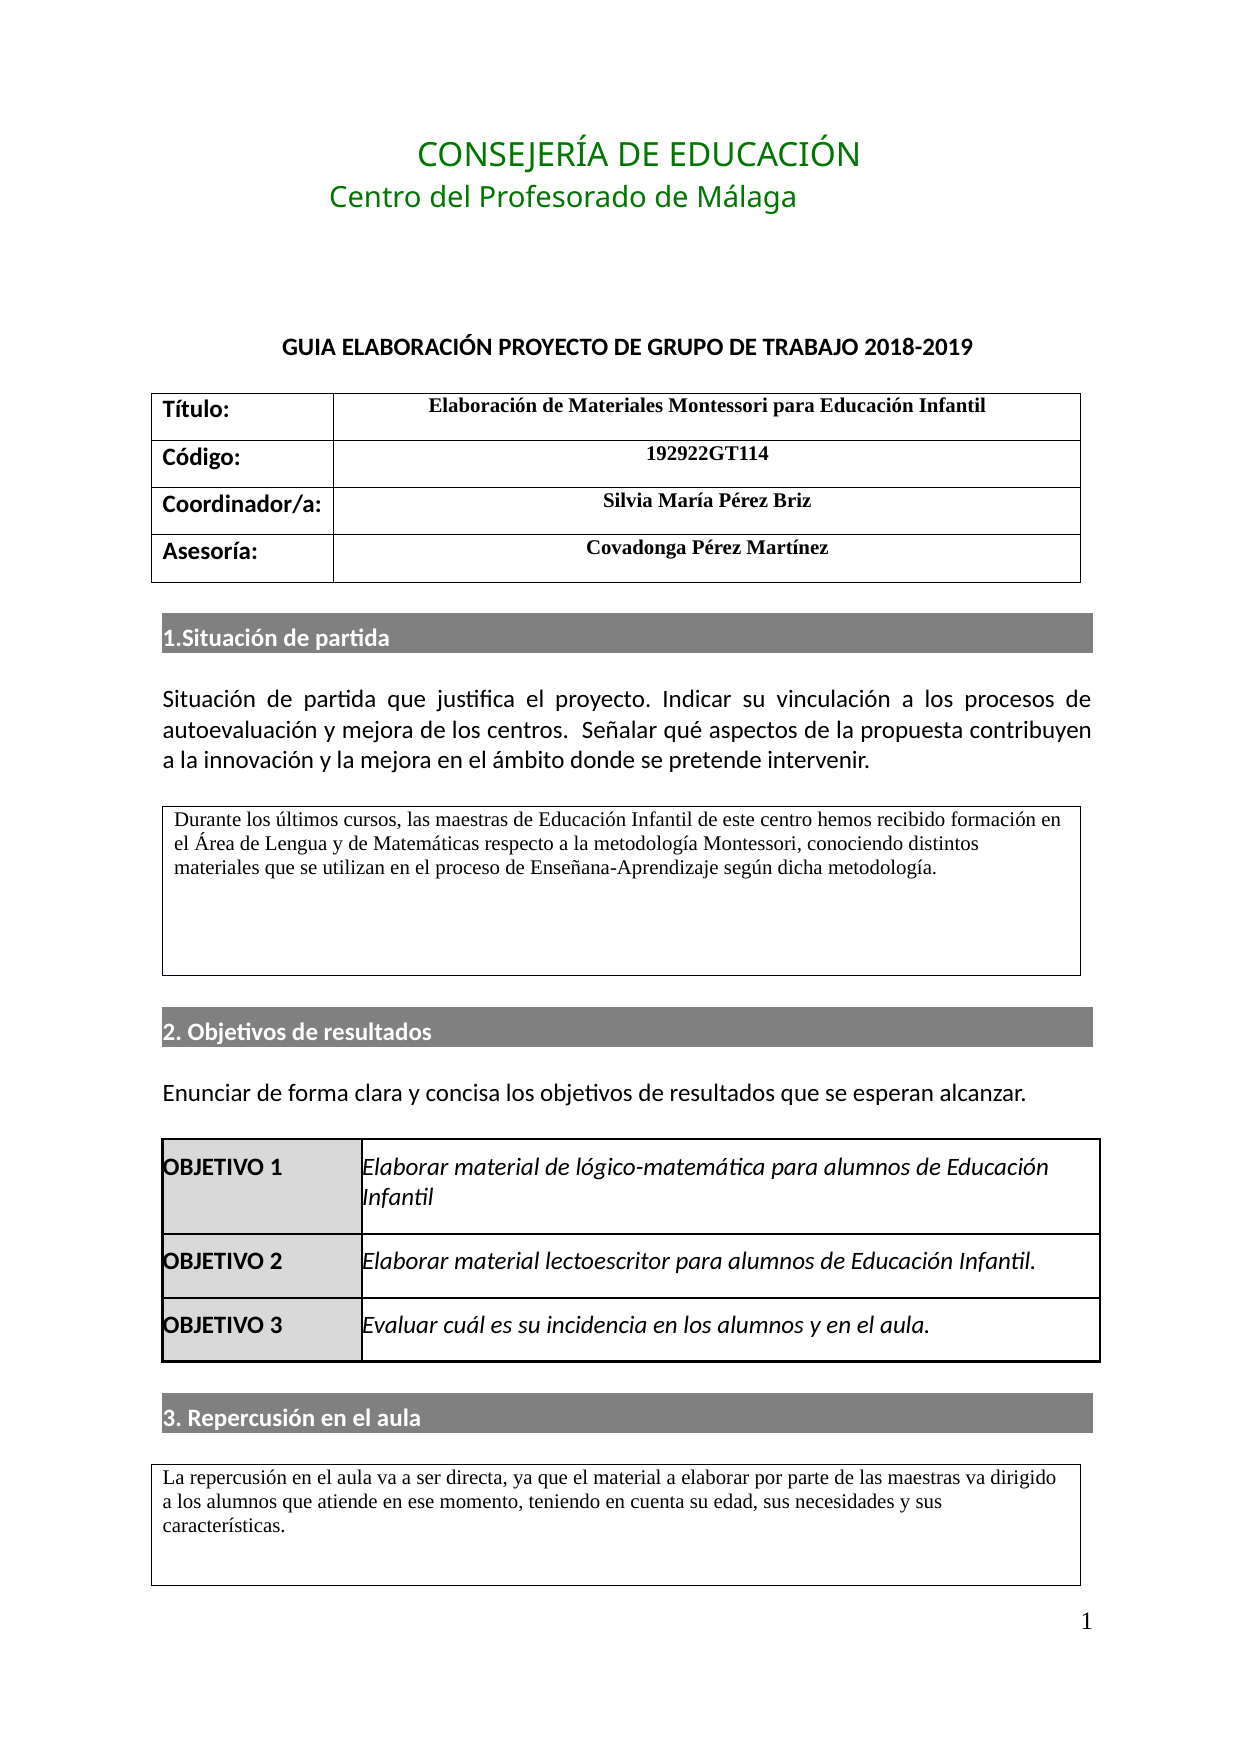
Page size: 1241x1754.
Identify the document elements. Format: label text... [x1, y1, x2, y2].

table_cell Asesoría: [152, 535, 333, 582]
table_cell Elaborar material lectoescritor para alumnos de Educación Infantil. [363, 1235, 1099, 1297]
text 2. Objetivos de resultados [162, 1007, 1093, 1047]
list Enunciar de forma clara y concisa los objetivos de resultados que se esperan alcanzar. [162, 1077, 1093, 1108]
table_header Elaborar material de lógico-matemática para alumnos de Educación Infantil [363, 1140, 1099, 1233]
table_header Título: [152, 394, 333, 440]
table_cell Evaluar cuál es su incidencia en los alumnos y en el aula. [363, 1299, 1099, 1360]
table_header Durante los últimos cursos, las maestras de Educación Infantil de este centro hemos recibido formación en el Área de Lengua y de Matemáticas respecto a la metodología Montessori, conociendo distintos materiales que se utilizan en el proceso de Enseñana-Aprendizaje según dicha metodología. [163, 807, 1080, 975]
table_cell Silvia María Pérez Briz [334, 488, 1080, 534]
table_cell 192922GT114 [334, 441, 1080, 487]
subtitle GUIA ELABORACIÓN PROYECTO DE GRUPO DE TRABAJO 2018-2019 [162, 331, 1093, 362]
table_header La repercusión en el aula va a ser directa, ya que el material a elaborar por parte de las maestras va dirigido a los alumnos que atiende en ese momento, teniendo en cuenta su edad, sus necesidades y sus características. [152, 1465, 1080, 1585]
table_cell OBJETIVO 2 [164, 1235, 361, 1297]
table_header OBJETIVO 1 [164, 1140, 361, 1233]
table_cell OBJETIVO 3 [164, 1299, 361, 1360]
table_header Elaboración de Materiales Montessori para Educación Infantil [334, 394, 1080, 440]
table_cell Coordinador/a: [152, 488, 333, 534]
text 3. Repercusión en el aula [162, 1393, 1093, 1433]
text 1.Situación de partida [162, 613, 1093, 653]
text Situación de partida que justifica el proyecto. Indicar su vinculación a los procesos de autoevaluación y mejora de los centros. Señalar qué aspectos de la propuesta contribuyen a la innovación y la mejora en el ámbito donde se pretende intervenir. [162, 684, 1093, 775]
table_cell Covadonga Pérez Martínez [334, 535, 1080, 582]
table_cell Código: [152, 441, 333, 487]
